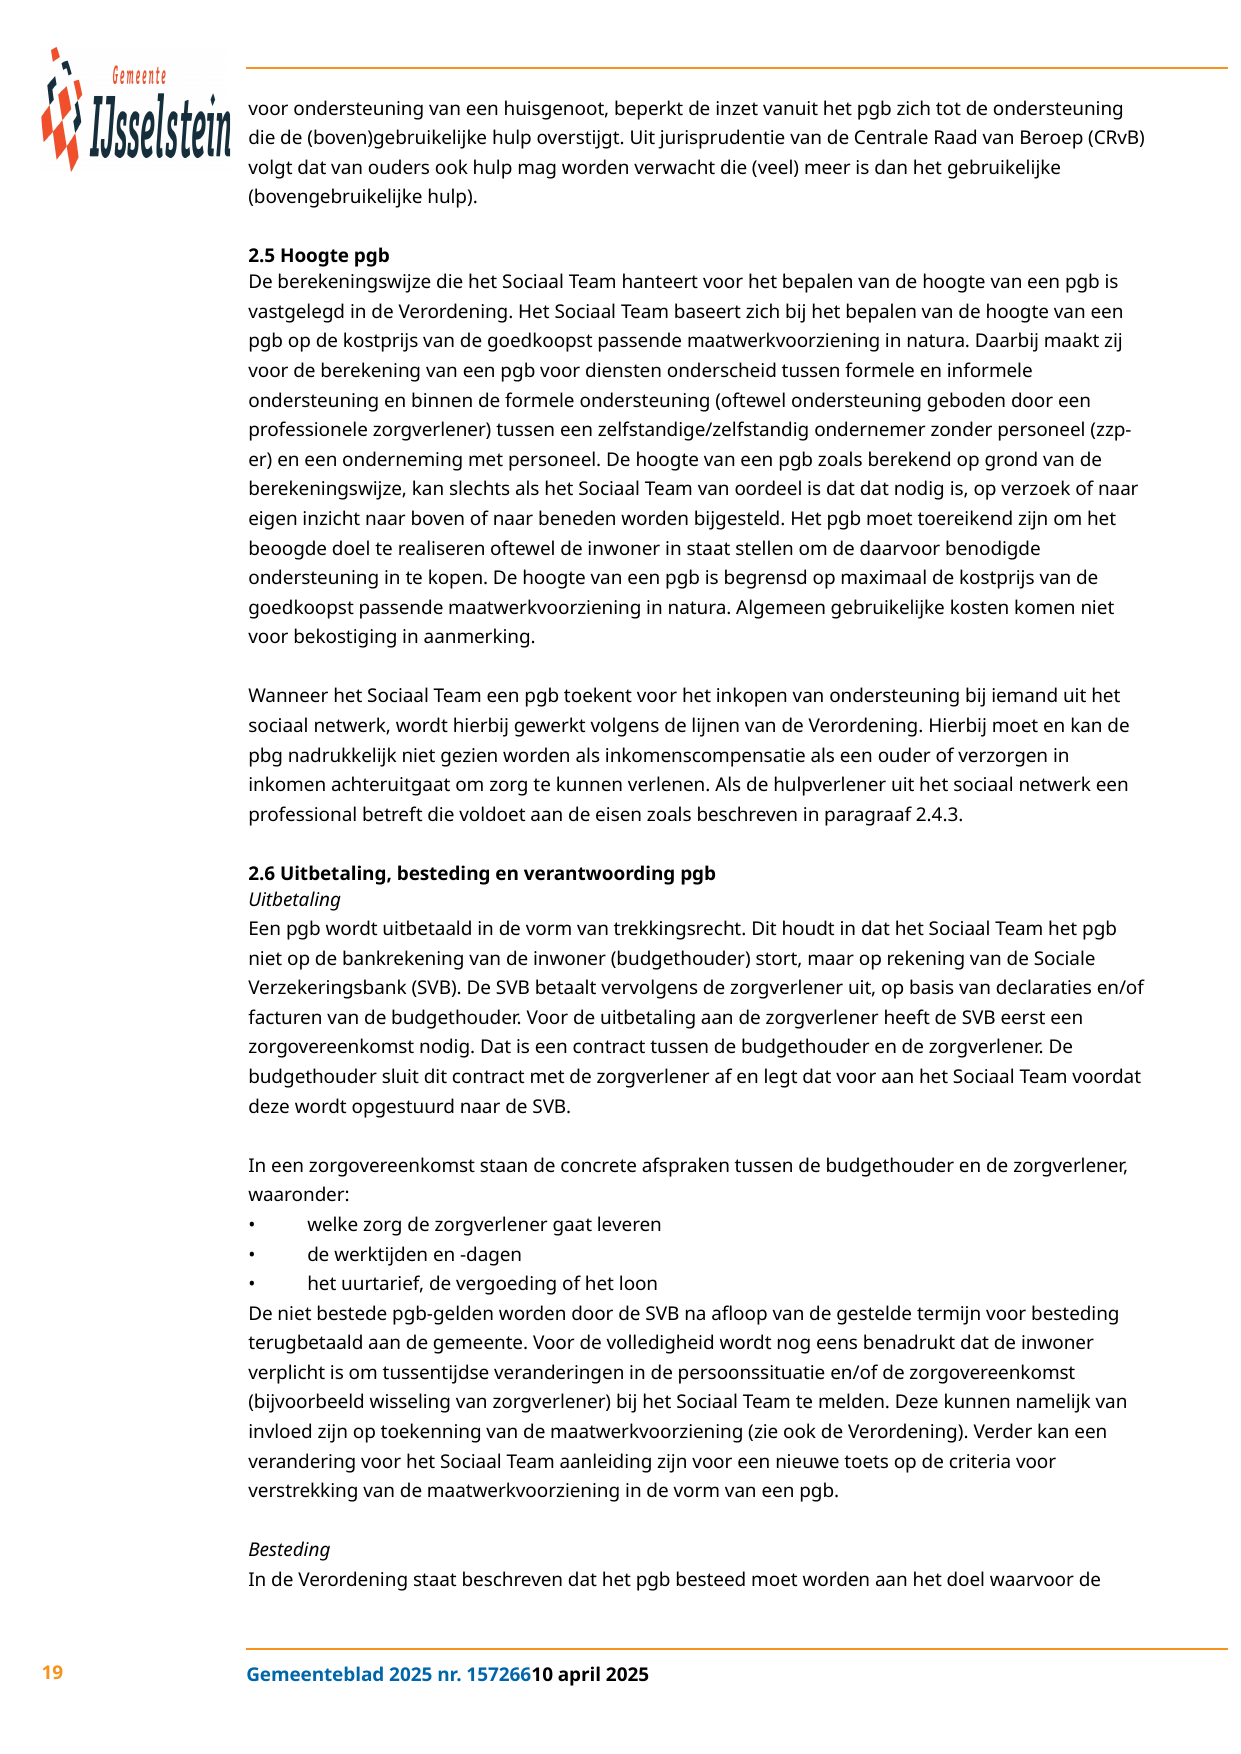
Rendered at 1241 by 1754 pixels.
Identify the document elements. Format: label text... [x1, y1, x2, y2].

list de werktijden en -dagen [248, 1241, 1152, 1267]
text In de Verordening staat beschreven dat het pgb besteed moet worden aan het doel waarvoor de [248, 1566, 1152, 1592]
list welke zorg de zorgverlener gaat leveren [248, 1211, 1152, 1237]
text 2.5 Hoogte pgb [248, 243, 1152, 268]
text Besteding [248, 1537, 1152, 1562]
text De berekeningswijze die het Sociaal Team hanteert voor het bepalen van de hoogte van een pgb is vastgelegd in de Verordening. Het Sociaal Team baseert zich bij het bepalen van de hoogte van een pgb op de kostprijs van de goedkoopst passende maatwerkvoorziening in natura. Daarbij maakt zij voor de berekening van een pgb voor diensten onderscheid tussen formele en informele ondersteuning en binnen de formele ondersteuning (oftewel ondersteuning geboden door een professionele zorgverlener) tussen een zelfstandige/zelfstandig ondernemer zonder personeel (zzp-er) en een onderneming met personeel. De hoogte van een pgb zoals berekend op grond van de berekeningswijze, kan slechts als het Sociaal Team van oordeel is dat dat nodig is, op verzoek of naar eigen inzicht naar boven of naar beneden worden bijgesteld. Het pgb moet toereikend zijn om het beoogde doel te realiseren oftewel de inwoner in staat stellen om de daarvoor benodigde ondersteuning in te kopen. De hoogte van een pgb is begrensd op maximaal de kostprijs van de goedkoopst passende maatwerkvoorziening in natura. Algemeen gebruikelijke kosten komen niet voor bekostiging in aanmerking. [248, 268, 1152, 649]
text Een pgb wordt uitbetaald in de vorm van trekkingsrecht. Dit houdt in dat het Sociaal Team het pgb niet op de bankrekening van de inwoner (budgethouder) stort, maar op rekening van de Sociale Verzekeringsbank (SVB). De SVB betaalt vervolgens de zorgverlener uit, op basis van declaraties en/of facturen van de budgethouder. Voor de uitbetaling aan de zorgverlener heeft de SVB eerst een zorgovereenkomst nodig. Dat is een contract tussen de budgethouder en de zorgverlener. De budgethouder sluit dit contract met de zorgverlener af en legt dat voor aan het Sociaal Team voordat deze wordt opgestuurd naar de SVB. [248, 915, 1152, 1119]
list het uurtarief, de vergoeding of het loon [248, 1270, 1152, 1296]
picture [41, 47, 231, 172]
text 2.6 Uitbetaling, besteding en verantwoording pgb [248, 860, 1152, 886]
text In een zorgovereenkomst staan de concrete afspraken tussen de budgethouder en de zorgverlener, waaronder: [248, 1152, 1152, 1207]
text De niet bestede pgb-gelden worden door de SVB na afloop van de gestelde termijn voor besteding terugbetaald aan de gemeente. Voor de volledigheid wordt nog eens benadrukt dat de inwoner verplicht is om tussentijdse veranderingen in de persoonssituatie en/of de zorgovereenkomst (bijvoorbeeld wisseling van zorgverlener) bij het Sociaal Team te melden. Deze kunnen namelijk van invloed zijn op toekenning van de maatwerkvoorziening (zie ook de Verordening). Verder kan een verandering voor het Sociaal Team aanleiding zijn voor een nieuwe toets op de criteria voor verstrekking van de maatwerkvoorziening in de vorm van een pgb. [248, 1300, 1152, 1503]
text voor ondersteuning van een huisgenoot, beperkt de inzet vanuit het pgb zich tot de ondersteuning die de (boven)gebruikelijke hulp overstijgt. Uit jurisprudentie van de Centrale Raad van Beroep (CRvB) volgt dat van ouders ook hulp mag worden verwacht die (veel) meer is dan het gebruikelijke (bovengebruikelijke hulp). [248, 95, 1152, 209]
text Wanneer het Sociaal Team een pgb toekent voor het inkopen van ondersteuning bij iemand uit het sociaal netwerk, wordt hierbij gewerkt volgens de lijnen van de Verordening. Hierbij moet en kan de pbg nadrukkelijk niet gezien worden als inkomenscompensatie als een ouder of verzorgen in inkomen achteruitgaat om zorg te kunnen verlenen. Als de hulpverlener uit het sociaal netwerk een professional betreft die voldoet aan de eisen zoals beschreven in paragraaf 2.4.3. [248, 683, 1152, 827]
text Uitbetaling [248, 886, 1152, 912]
